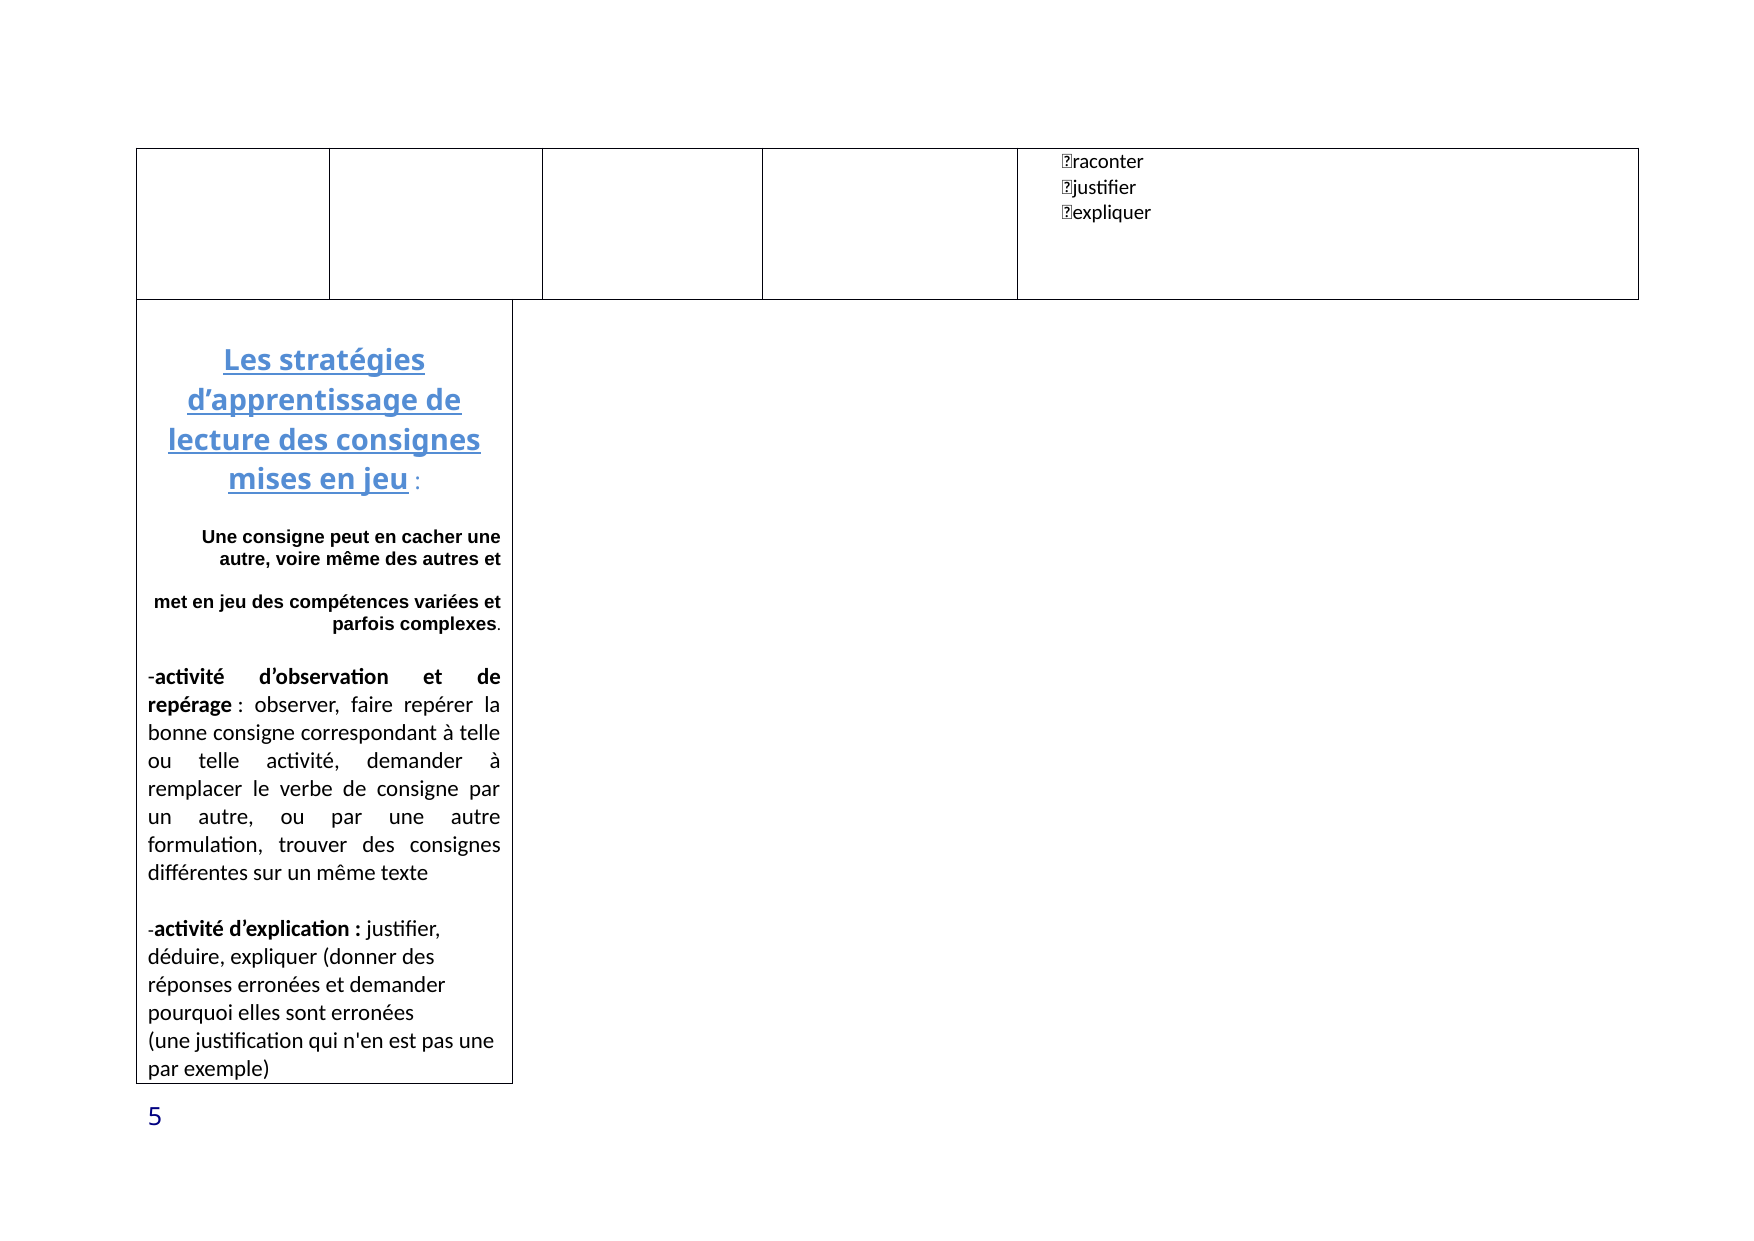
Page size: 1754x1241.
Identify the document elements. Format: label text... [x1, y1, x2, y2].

table_cell [330, 149, 542, 299]
table_cell [137, 149, 329, 299]
table_cell raconter justifier expliquer [1018, 149, 1638, 299]
table_cell [543, 149, 762, 299]
table_cell Les stratégies d’apprentissage de lecture des consignes mises en jeu : Une consigne peut en cacher une autre, voire même des autres et met en jeu des compétences variées et parfois complexes. -activité d’observation et de repérage : observer, faire repérer la bonne consigne correspondant à telle ou telle activité, demander à remplacer le verbe de consigne par un autre, ou par une autre formulation, trouver des consignes différentes sur un même texte -activité d’explication : justifier, déduire, expliquer (donner des réponses erronées et demander pourquoi elles sont erronées (une justification qui n'en est pas une par exemple) [137, 300, 512, 1082]
table_cell [763, 149, 1017, 299]
